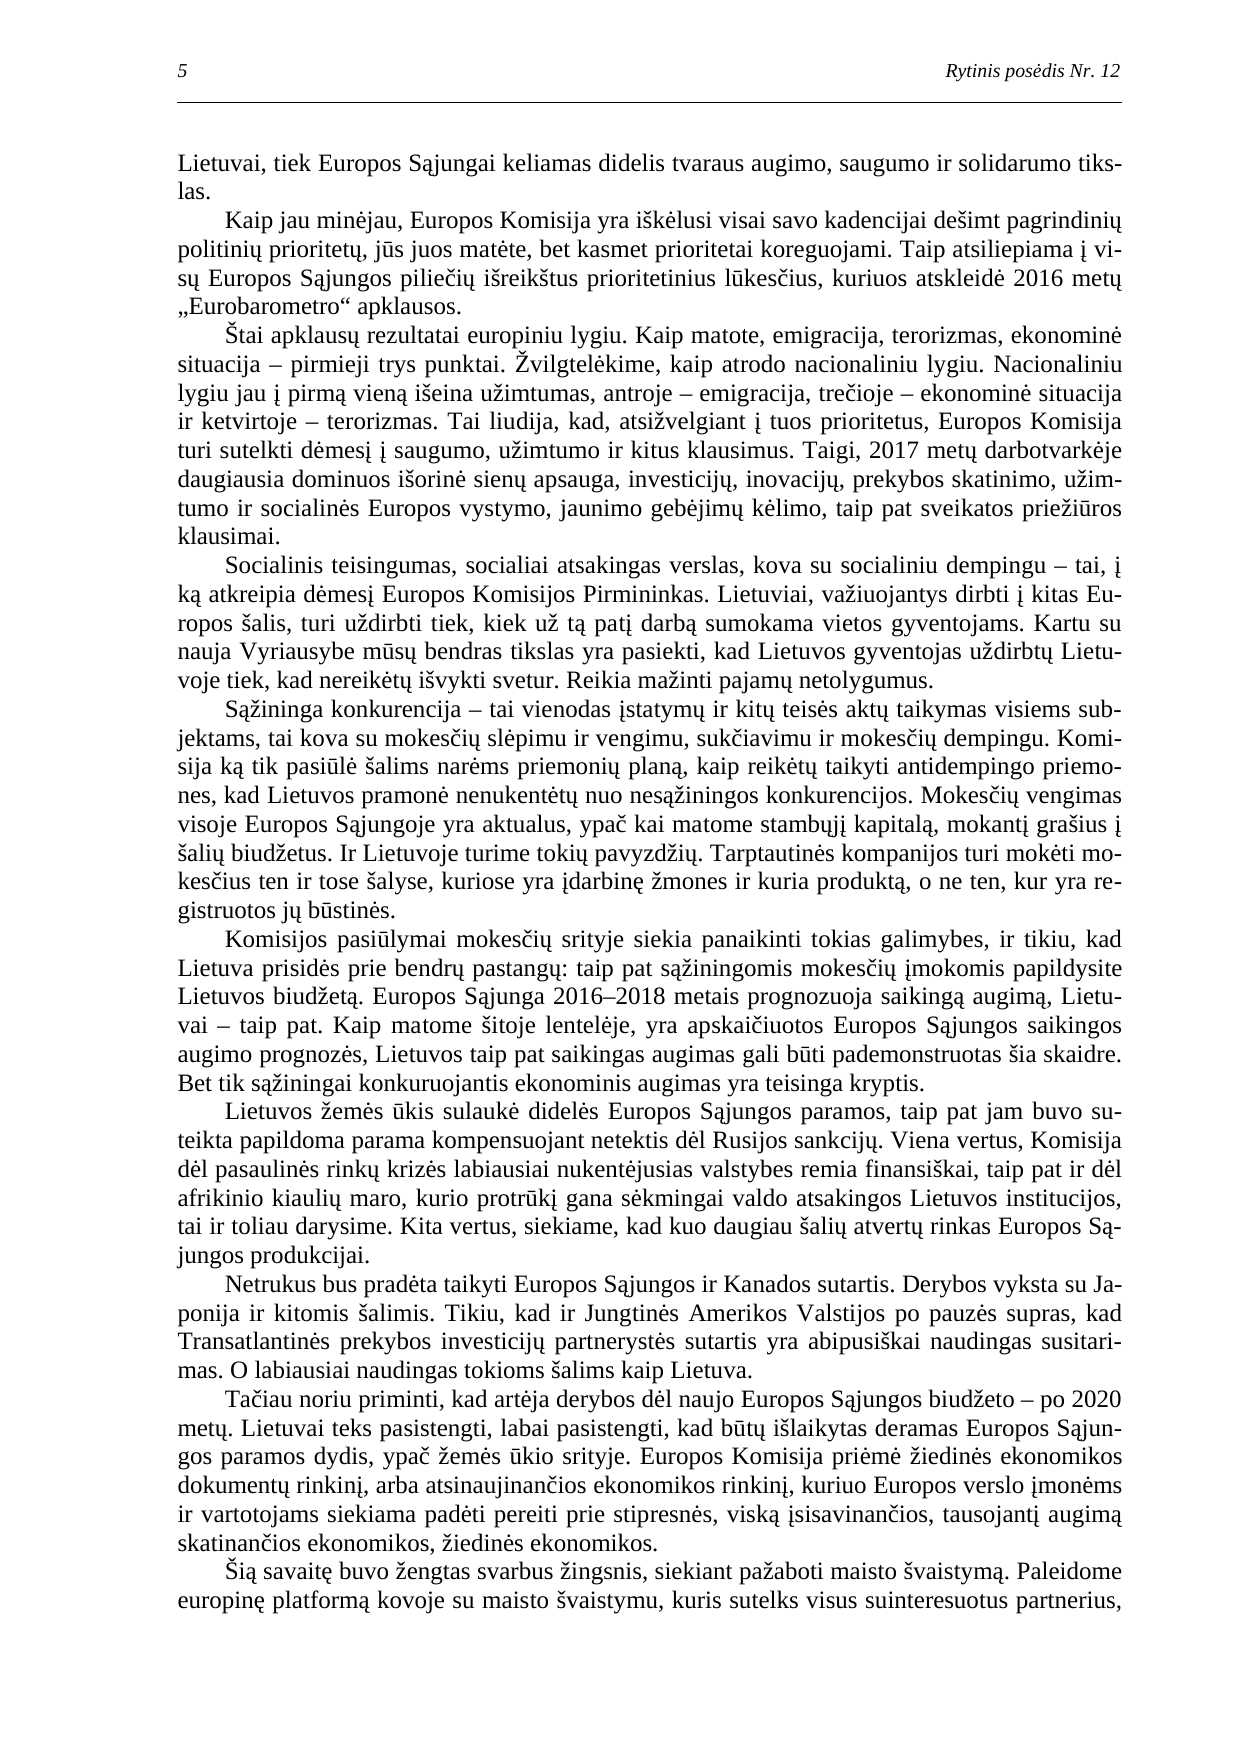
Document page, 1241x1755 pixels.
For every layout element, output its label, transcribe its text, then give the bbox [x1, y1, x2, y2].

text Lie­tu­vos že­mės ūkis su­lau­kė di­de­lės Eu­ro­pos Są­jun­gos pa­ra­mos, taip pat jam bu­vo su­teik­ta pa­pil­do­ma pa­ra­ma kom­pen­suo­jant ne­tek­tis dėl Ru­si­jos sank­ci­jų. Vie­na ver­tus, Ko­mi­si­ja dėl pa­sau­li­nės rin­kų kri­zės la­biau­siai nu­ken­tė­ju­sias vals­ty­bes re­mia fi­nan­siš­kai, taip pat ir dėl af­ri­ki­nio kiau­lių ma­ro, ku­rio pro­trū­kį ga­na sėk­min­gai val­do at­sa­kin­gos Lie­tu­vos ins­ti­tu­ci­jos, tai ir to­liau da­ry­si­me. Ki­ta ver­tus, sie­kia­me, kad kuo dau­giau ša­lių at­ver­tų rin­kas Eu­ro­pos Są­jun­gos pro­duk­ci­jai. [177, 1096, 1122, 1269]
text Štai ap­klau­sų re­zul­ta­tai eu­ro­pi­niu ly­giu. Kaip ma­to­te, emig­ra­ci­ja, te­ro­riz­mas, eko­no­mi­nė si­tu­a­ci­ja – pir­mie­ji trys punk­tai. Žvilg­te­lė­ki­me, kaip at­ro­do na­cio­na­li­niu ly­giu. Na­cio­na­li­niu ly­giu jau į pir­mą vie­ną iš­ei­na už­im­tu­mas, ant­ro­je – emig­ra­ci­ja, tre­čio­je – eko­no­mi­nė si­tu­a­ci­ja ir ket­vir­to­je – te­ro­riz­mas. Tai liu­di­ja, kad, at­si­žvel­giant į tuos pri­ori­te­tus, Eu­ro­pos Ko­mi­si­ja tu­ri su­telk­ti dė­me­sį į sau­gu­mo, už­im­tu­mo ir ki­tus klau­si­mus. Tai­gi, 2017 me­tų dar­bo­tvarkėje dau­giau­sia do­mi­nuos iš­ori­nė sie­nų ap­sau­ga, in­ves­ti­ci­jų, ino­va­ci­jų, pre­ky­bos ska­ti­ni­mo, už­im­tu­mo ir so­cia­li­nės Eu­ro­pos vys­ty­mo, jau­ni­mo ge­bė­ji­mų kė­li­mo, taip pat svei­ka­tos prie­žiū­ros klau­si­mai. [177, 320, 1122, 550]
text Ta­čiau no­riu pri­min­ti, kad ar­tė­ja de­ry­bos dėl nau­jo Eu­ro­pos Są­jun­gos biu­dže­to – po 2020 me­tų. Lie­tu­vai teks pa­si­steng­ti, la­bai pa­si­steng­ti, kad bū­tų iš­lai­ky­tas de­ra­mas Eu­ro­pos Są­jun­gos pa­ra­mos dy­dis, ypač že­mės ūkio sri­ty­je. Eu­ro­pos Ko­mi­si­ja pri­ėmė žie­di­nės eko­no­mi­kos do­ku­men­tų rin­ki­nį, ar­ba at­si­nau­ji­nan­čios eko­no­mi­kos rin­ki­nį, ku­riuo Eu­ro­pos ver­slo įmo­nėms ir var­to­to­jams sie­kia­ma pa­dė­ti per­ei­ti prie stip­res­nės, vis­ką įsi­sa­vi­nan­čios, tau­so­jan­tį au­gi­mą ska­ti­nan­čios eko­no­mi­kos, žie­di­nės eko­no­mi­kos. [177, 1384, 1122, 1556]
text Kaip jau mi­nė­jau, Eu­ro­pos Ko­mi­si­ja yra iš­kė­lu­si vi­sai sa­vo ka­den­ci­jai de­šimt pa­grin­di­nių po­li­ti­nių pri­ori­te­tų, jūs juos ma­tė­te, bet kas­met pri­ori­te­tai ko­re­guo­ja­mi. Taip at­si­lie­pia­ma į vi­sų Eu­ro­pos Są­jun­gos pi­lie­čių iš­reikš­tus pri­ori­te­ti­nius lū­kes­čius, ku­riuos at­sklei­dė 2016 me­tų „Eu­ro­ba­ro­met­ro“ ap­klau­sos. [177, 205, 1122, 320]
text Lie­tu­vai, tiek Eu­ro­pos Są­jun­gai ke­lia­mas di­de­lis tva­raus au­gi­mo, sau­gu­mo ir so­li­da­ru­mo tiks­las. [177, 148, 1122, 205]
text Są­ži­nin­ga kon­ku­ren­ci­ja – tai vie­no­das įsta­ty­mų ir ki­tų tei­sės ak­tų tai­ky­mas vi­siems sub­jek­tams, tai ko­va su mo­kes­čių slė­pi­mu ir ven­gi­mu, suk­čia­vi­mu ir mo­kes­čių dem­pin­gu. Ko­mi­si­ja ką tik pa­siū­lė ša­lims na­rėms prie­mo­nių pla­ną, kaip rei­kė­tų tai­ky­ti an­ti­dem­pin­go prie­mo­nes, kad Lie­tu­vos pra­mo­nė ne­nu­ken­tė­tų nuo ne­są­ži­nin­gos kon­ku­ren­ci­jos. Mo­kes­čių ven­gi­mas vi­so­je Eu­ro­pos Są­jun­go­je yra ak­tu­a­lus, ypač kai ma­to­me stam­bų­jį ka­pi­ta­lą, mo­kan­tį gra­šius į ša­lių biu­dže­tus. Ir Lie­tu­vo­je tu­ri­me to­kių pa­vyz­džių. Tarp­tau­ti­nės kom­pa­ni­jos tu­ri mo­kė­ti mo­kes­čius ten ir to­se ša­ly­se, ku­rio­se yra įdar­bi­nę žmo­nes ir ku­ria pro­duk­tą, o ne ten, kur yra re­gist­ruo­tos jų būs­ti­nės. [177, 694, 1122, 924]
text Šią sa­vai­tę bu­vo ženg­tas svar­bus žings­nis, sie­kiant pa­ža­bo­ti mais­to švais­ty­mą. Pa­lei­do­me eu­ro­pi­nę plat­for­mą ko­vo­je su mais­to švais­ty­mu, ku­ris su­telks vi­sus su­in­te­re­suo­tus part­ne­rius, [177, 1556, 1122, 1614]
text So­cia­li­nis tei­sin­gu­mas, so­cia­liai at­sa­kin­gas ver­slas, ko­va su so­cia­li­niu dem­pin­gu – tai, į ką at­krei­pia dė­me­sį Eu­ro­pos Ko­mi­si­jos Pir­mi­nin­kas. Lie­tu­viai, va­žiuo­jan­tys dirb­ti į ki­tas Eu­ro­pos ša­lis, tu­ri už­dirb­ti tiek, kiek už tą pa­tį dar­bą su­mo­ka­ma vie­tos gy­ven­to­jams. Kar­tu su nau­ja Vy­riau­sy­be mū­sų ben­dras tiks­las yra pa­siek­ti, kad Lie­tu­vos gy­ven­to­jas už­dirb­tų Lie­tu­vo­je tiek, kad ne­rei­kė­tų iš­vyk­ti sve­tur. Rei­kia ma­žin­ti pa­ja­mų ne­to­ly­gu­mus. [177, 550, 1122, 694]
text Ne­tru­kus bus pra­dė­ta tai­ky­ti Eu­ro­pos Są­jun­gos ir Ka­na­dos su­tar­tis. De­ry­bos vyks­ta su Ja­po­ni­ja ir ki­to­mis ša­li­mis. Ti­kiu, kad ir Jung­ti­nės Ame­ri­kos Vals­ti­jos po pau­zės su­pras, kad Trans­at­lan­ti­nės pre­ky­bos in­ves­ti­ci­jų part­ne­rys­tės su­tar­tis yra abi­pu­siš­kai nau­din­gas su­si­ta­ri­mas. O la­biau­siai nau­din­gas to­kioms ša­lims kaip Lie­tu­va. [177, 1269, 1122, 1384]
text Ko­mi­si­jos pa­siū­ly­mai mo­kes­čių sri­ty­je sie­kia pa­nai­kin­ti to­kias ga­li­my­bes, ir ti­kiu, kad Lie­tu­va pri­si­dės prie ben­drų pa­stan­gų: taip pat są­ži­nin­go­mis mo­kes­čių įmo­ko­mis pa­pil­dy­si­te Lie­tu­vos biu­dže­tą. Eu­ro­pos Są­jun­ga 2016–2018 me­tais prog­no­zuo­ja sai­kin­gą au­gi­mą, Lie­tu­vai – taip pat. Kaip ma­to­me ši­to­je len­te­lė­je, yra ap­skai­čiuo­tos Eu­ro­pos Są­jun­gos sai­kin­gos augi­mo prog­no­zės, Lie­tu­vos taip pat sai­kin­gas au­gi­mas ga­li bū­ti pa­de­monst­ruo­tas šia skaid­re. Bet tik są­ži­nin­gai kon­ku­ruo­jan­tis eko­no­mi­nis au­gi­mas yra tei­sin­ga kryp­tis. [177, 924, 1122, 1096]
